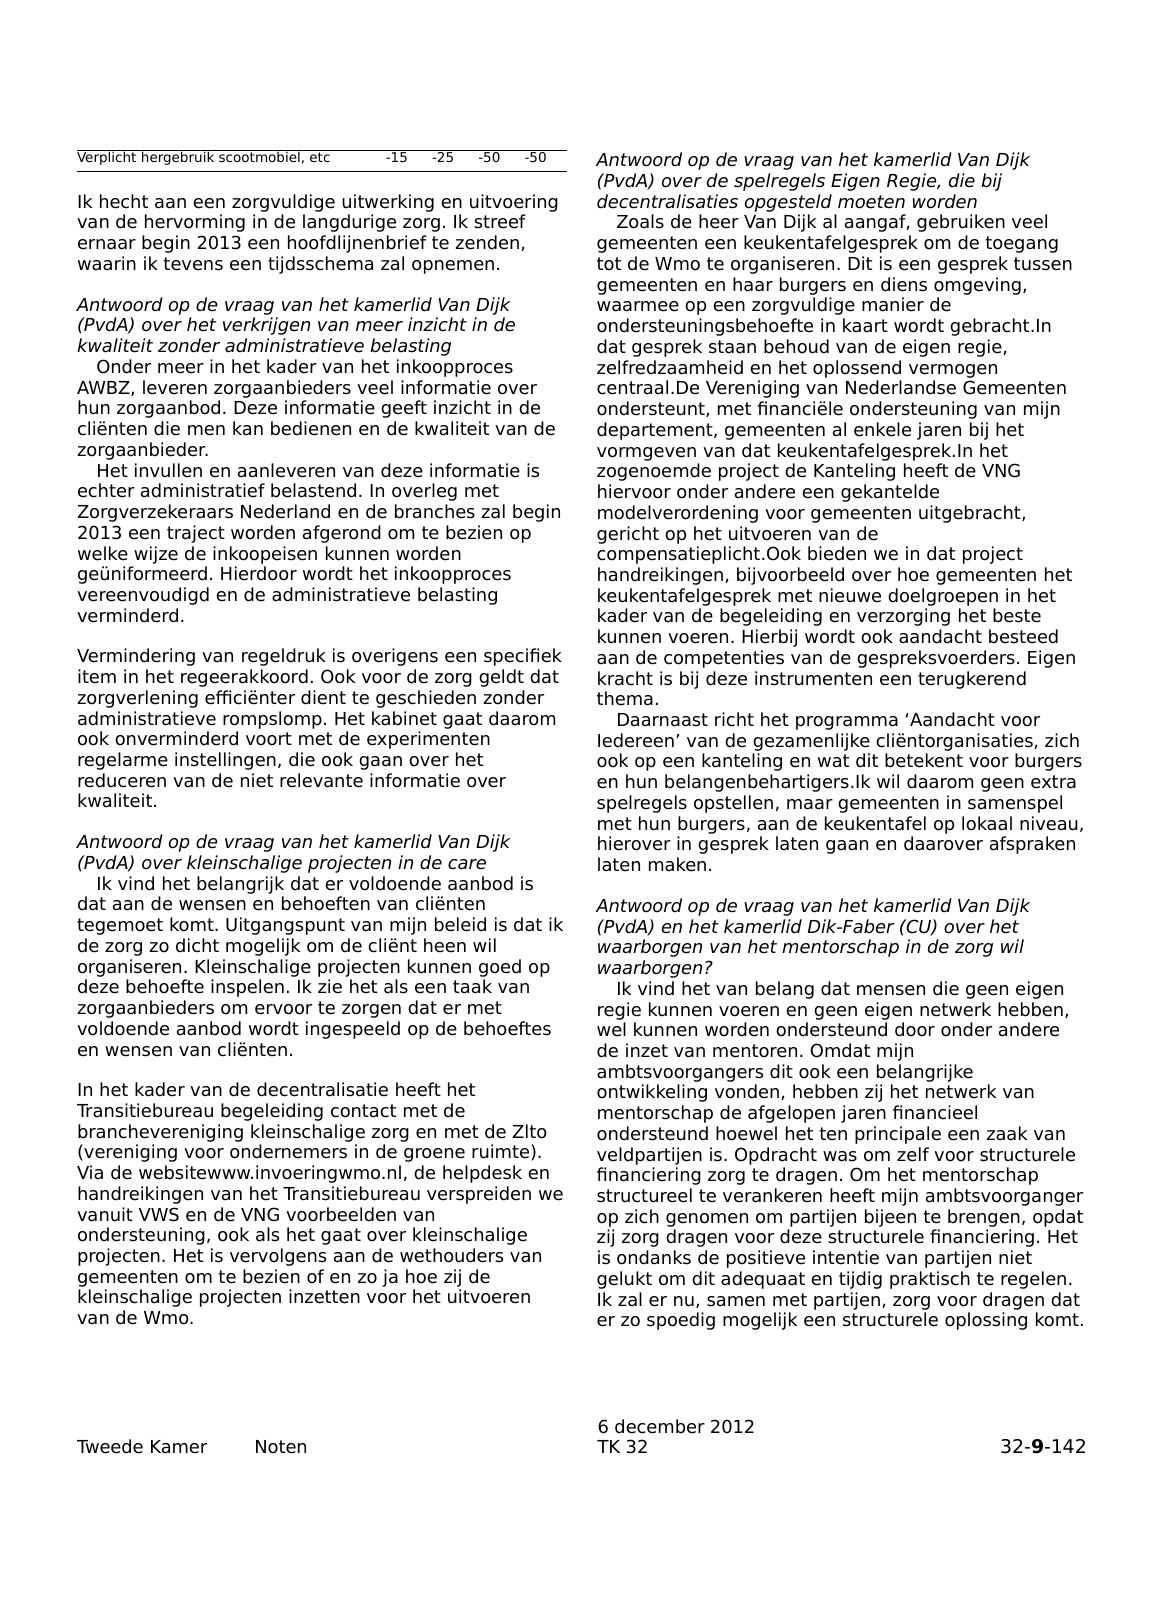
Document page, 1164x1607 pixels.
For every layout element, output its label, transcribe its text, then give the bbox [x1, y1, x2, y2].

text Antwoord op de vraag van het kamerlid Van Dijk (PvdA) en het kamerlid Dik-Faber (CU) over het waarborgen van het mentorschap in de zorg wil waarborgen? [596, 896, 1087, 979]
text Het invullen en aanleveren van deze informatie is echter administratief belastend. In overleg met Zorgverzekeraars Nederland en de branches zal begin 2013 een traject worden afgerond om te bezien op welke wijze de inkoopeisen kunnen worden geüniformeerd. Hierdoor wordt het inkoopproces vereenvoudigd en de administratieve belasting verminderd. [77, 460, 567, 626]
table_cell -50 [472, 151, 518, 171]
text In het kader van de decentralisatie heeft het Transitiebureau begeleiding contact met de branchevereniging kleinschalige zorg en met de Zlto (vereniging voor ondernemers in de groene ruimte). Via de websitewww.invoeringwmo.nl, de helpdesk en handreikingen van het Transitiebureau verspreiden we vanuit VWS en de VNG voorbeelden van ondersteuning, ook als het gaat over kleinschalige projecten. Het is vervolgens aan de wethouders van gemeenten om te bezien of en zo ja hoe zij de kleinschalige projecten inzetten voor het uitvoeren van de Wmo. [77, 1080, 567, 1329]
text Ik hecht aan een zorgvuldige uitwerking en uitvoering van de hervorming in de langdurige zorg. Ik streef ernaar begin 2013 een hoofdlijnenbrief te zenden, waarin ik tevens een tijdsschema zal opnemen. [77, 192, 567, 274]
table_cell [334, 151, 379, 171]
text Zoals de heer Van Dijk al aangaf, gebruiken veel gemeenten een keukentafelgesprek om de toegang tot de Wmo te organiseren. Dit is een gesprek tussen gemeenten en haar burgers en diens omgeving, waarmee op een zorgvuldige manier de ondersteuningsbehoefte in kaart wordt gebracht.In dat gesprek staan behoud van de eigen regie, zelfredzaamheid en het oplossend vermogen centraal.De Vereniging van Nederlandse Gemeenten ondersteunt, met financiële ondersteuning van mijn departement, gemeenten al enkele jaren bij het vormgeven van dat keukentafelgesprek.In het zogenoemde project de Kanteling heeft de VNG hiervoor onder andere een gekantelde modelverordening voor gemeenten uitgebracht, gericht op het uitvoeren van de compensatieplicht.Ook bieden we in dat project handreikingen, bijvoorbeeld over hoe gemeenten het keukentafelgesprek met nieuwe doelgroepen in het kader van de begeleiding en verzorging het beste kunnen voeren. Hierbij wordt ook aandacht besteed aan de competenties van de gespreksvoerders. Eigen kracht is bij deze instrumenten een terugkerend thema. [596, 212, 1087, 710]
text Vermindering van regeldruk is overigens een specifiek item in het regeerakkoord. Ook voor de zorg geldt dat zorgverlening efficiënter dient te geschieden zonder administratieve rompslomp. Het kabinet gaat daarom ook onverminderd voort met de experimenten regelarme instellingen, die ook gaan over het reduceren van de niet relevante informatie over kwaliteit. [77, 646, 567, 812]
table_cell -50 [519, 151, 567, 171]
table_cell -25 [426, 151, 472, 171]
table_cell -15 [380, 151, 426, 171]
text Antwoord op de vraag van het kamerlid Van Dijk (PvdA) over het verkrijgen van meer inzicht in de kwaliteit zonder administratieve belasting [77, 294, 567, 357]
text Onder meer in het kader van het inkoopproces AWBZ, leveren zorgaanbieders veel informatie over hun zorgaanbod. Deze informatie geeft inzicht in de cliënten die men kan bedienen en de kwaliteit van de zorgaanbieder. [77, 357, 567, 460]
text Antwoord op de vraag van het kamerlid Van Dijk (PvdA) over kleinschalige projecten in de care [77, 832, 567, 873]
table_cell Verplicht hergebruik scootmobiel, etc [77, 151, 334, 171]
text Daarnaast richt het programma ‘Aandacht voor Iedereen’ van de gezamenlijke cliëntorganisaties, zich ook op een kanteling en wat dit betekent voor burgers en hun belangenbehartigers.Ik wil daarom geen extra spelregels opstellen, maar gemeenten in samenspel met hun burgers, aan de keukentafel op lokaal niveau, hierover in gesprek laten gaan en daarover afspraken laten maken. [596, 710, 1087, 876]
text Ik vind het van belang dat mensen die geen eigen regie kunnen voeren en geen eigen netwerk hebben, wel kunnen worden ondersteund door onder andere de inzet van mentoren. Omdat mijn ambtsvoorgangers dit ook een belangrijke ontwikkeling vonden, hebben zij het netwerk van mentorschap de afgelopen jaren financieel ondersteund hoewel het ten principale een zaak van veldpartijen is. Opdracht was om zelf voor structurele financiering zorg te dragen. Om het mentorschap structureel te verankeren heeft mijn ambtsvoorganger op zich genomen om partijen bijeen te brengen, opdat zij zorg dragen voor deze structurele financiering. Het is ondanks de positieve intentie van partijen niet gelukt om dit adequaat en tijdig praktisch te regelen. Ik zal er nu, samen met partijen, zorg voor dragen dat er zo spoedig mogelijk een structurele oplossing komt. [596, 979, 1087, 1331]
text Antwoord op de vraag van het kamerlid Van Dijk (PvdA) over de spelregels Eigen Regie, die bij decentralisaties opgesteld moeten worden [596, 150, 1087, 212]
text Ik vind het belangrijk dat er voldoende aanbod is dat aan de wensen en behoeften van cliënten tegemoet komt. Uitgangspunt van mijn beleid is dat ik de zorg zo dicht mogelijk om de cliënt heen wil organiseren. Kleinschalige projecten kunnen goed op deze behoefte inspelen. Ik zie het als een taak van zorgaanbieders om ervoor te zorgen dat er met voldoende aanbod wordt ingespeeld op de behoeftes en wensen van cliënten. [77, 873, 567, 1060]
